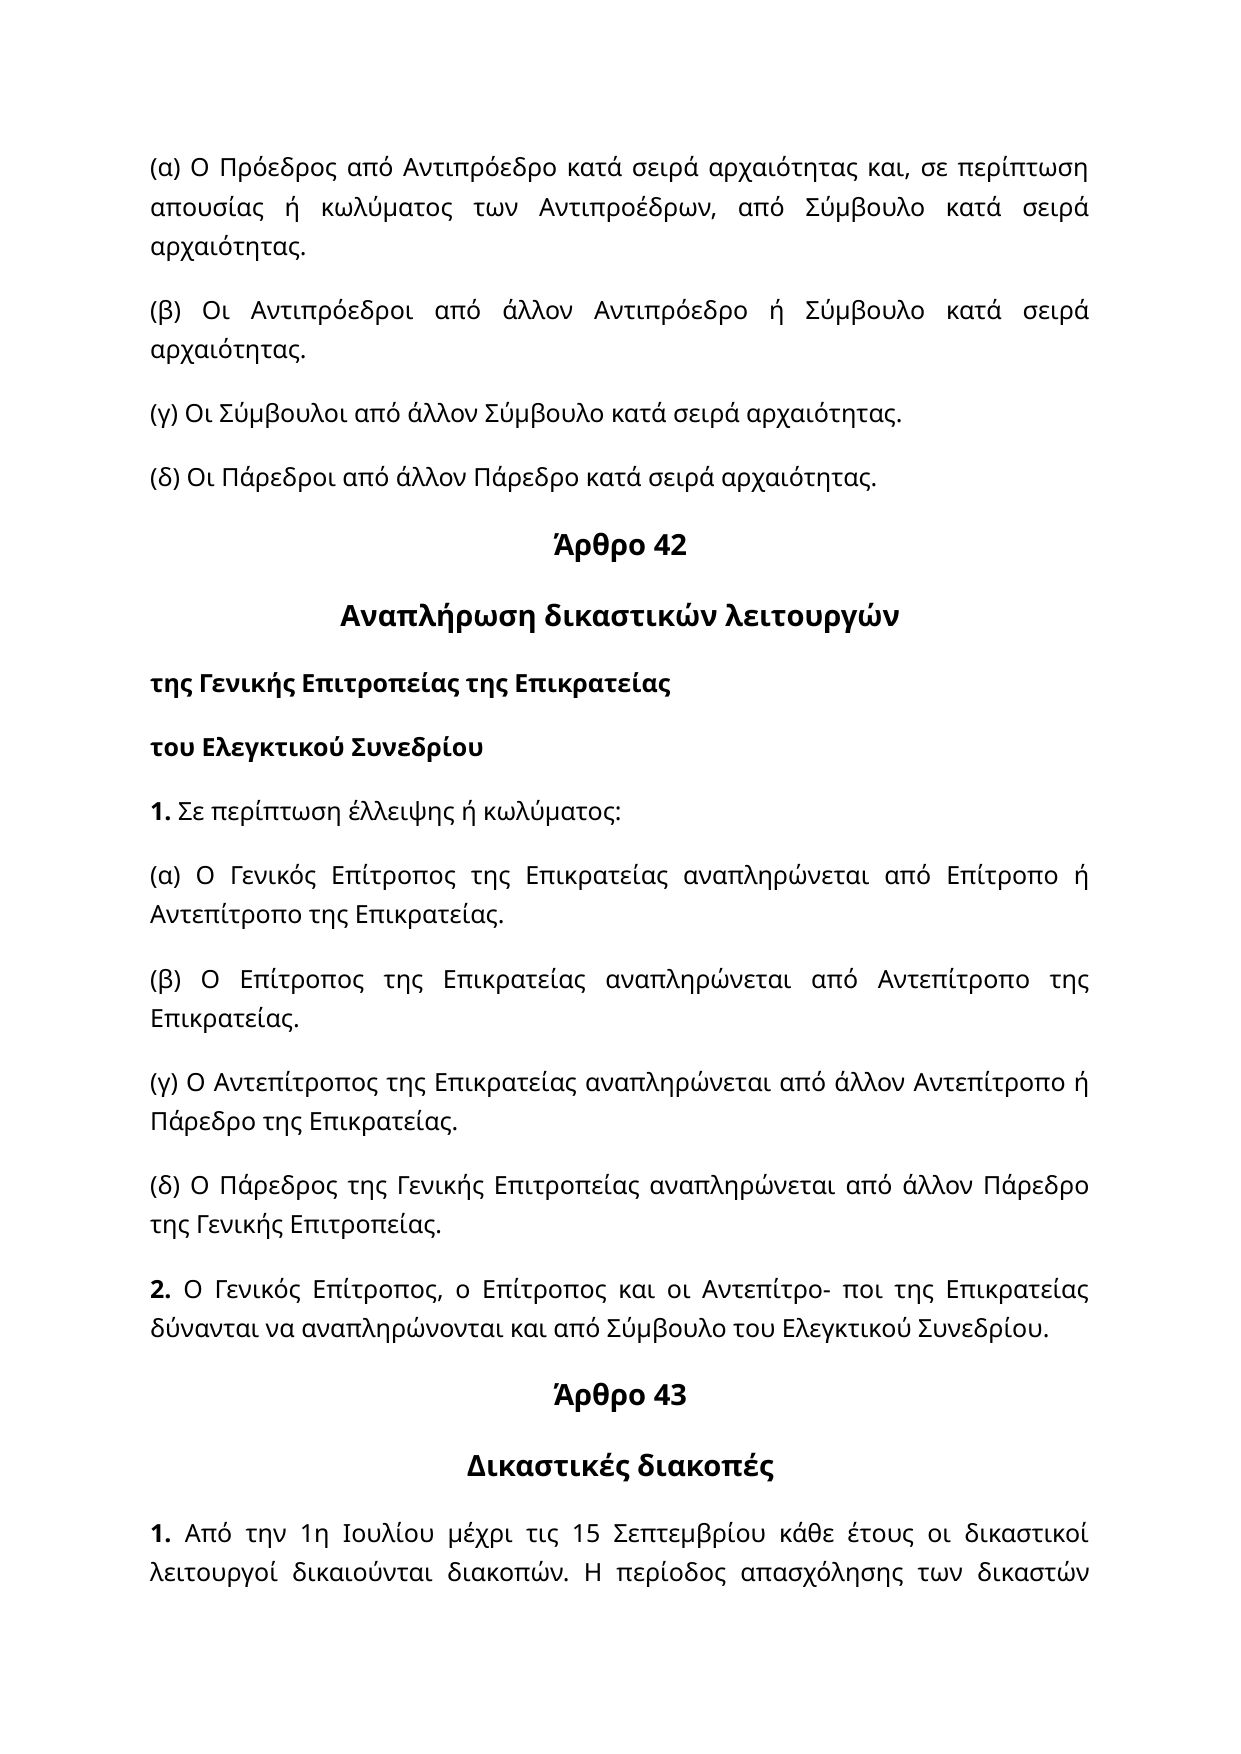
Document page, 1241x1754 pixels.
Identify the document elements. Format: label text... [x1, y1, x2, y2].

subtitle Άρθρο 43 [150, 1374, 1090, 1414]
text 1. Σε περίπτωση έλλειψης ή κωλύματος: [150, 794, 1090, 828]
text (δ) Οι Πάρεδροι από άλλον Πάρεδρο κατά σειρά αρχαιότητας. [150, 460, 1090, 494]
text του Ελεγκτικού Συνεδρίου [150, 729, 1090, 764]
text (δ) Ο Πάρεδρος της Γενικής Επιτροπείας αναπληρώνεται από άλλον Πάρεδρο της Γενικής Επιτροπείας. [150, 1168, 1090, 1241]
text (α) Ο Γενικός Επίτροπος της Επικρατείας αναπληρώνεται από Επίτροπο ή Αντεπίτροπο της Επικρατείας. [150, 858, 1090, 931]
text (α) Ο Πρόεδρος από Αντιπρόεδρο κατά σειρά αρχαιότητας και, σε περίπτωση απουσίας ή κωλύματος των Αντιπροέδρων, από Σύμβουλο κατά σειρά αρχαιότητας. [150, 150, 1090, 262]
text (β) Οι Αντιπρόεδροι από άλλον Αντιπρόεδρο ή Σύμβουλο κατά σειρά αρχαιότητας. [150, 292, 1090, 366]
text 1. Από την 1η Ιουλίου μέχρι τις 15 Σεπτεμβρίου κάθε έτους οι δικαστικοί λειτουργοί δικαιούνται διακοπών. Η περίοδος απασχόλησης των δικαστών [150, 1516, 1090, 1589]
text 2. Ο Γενικός Επίτροπος, ο Επίτροπος και οι Αντεπίτρο- ποι της Επικρατείας δύνανται να αναπληρώνονται και από Σύμβουλο του Ελεγκτικού Συνεδρίου. [150, 1271, 1090, 1344]
text (γ) Οι Σύμβουλοι από άλλον Σύμβουλο κατά σειρά αρχαιότητας. [150, 396, 1090, 430]
text (γ) Ο Αντεπίτροπος της Επικρατείας αναπληρώνεται από άλλον Αντεπίτροπο ή Πάρεδρο της Επικρατείας. [150, 1064, 1090, 1138]
text της Γενικής Επιτροπείας της Επικρατείας [150, 665, 1090, 699]
subtitle Δικαστικές διακοπές [150, 1445, 1090, 1485]
subtitle Αναπλήρωση δικαστικών λειτουργών [150, 595, 1090, 634]
subtitle Άρθρο 42 [150, 524, 1090, 564]
text (β) Ο Επίτροπος της Επικρατείας αναπληρώνεται από Αντεπίτροπο της Επικρατείας. [150, 961, 1090, 1034]
